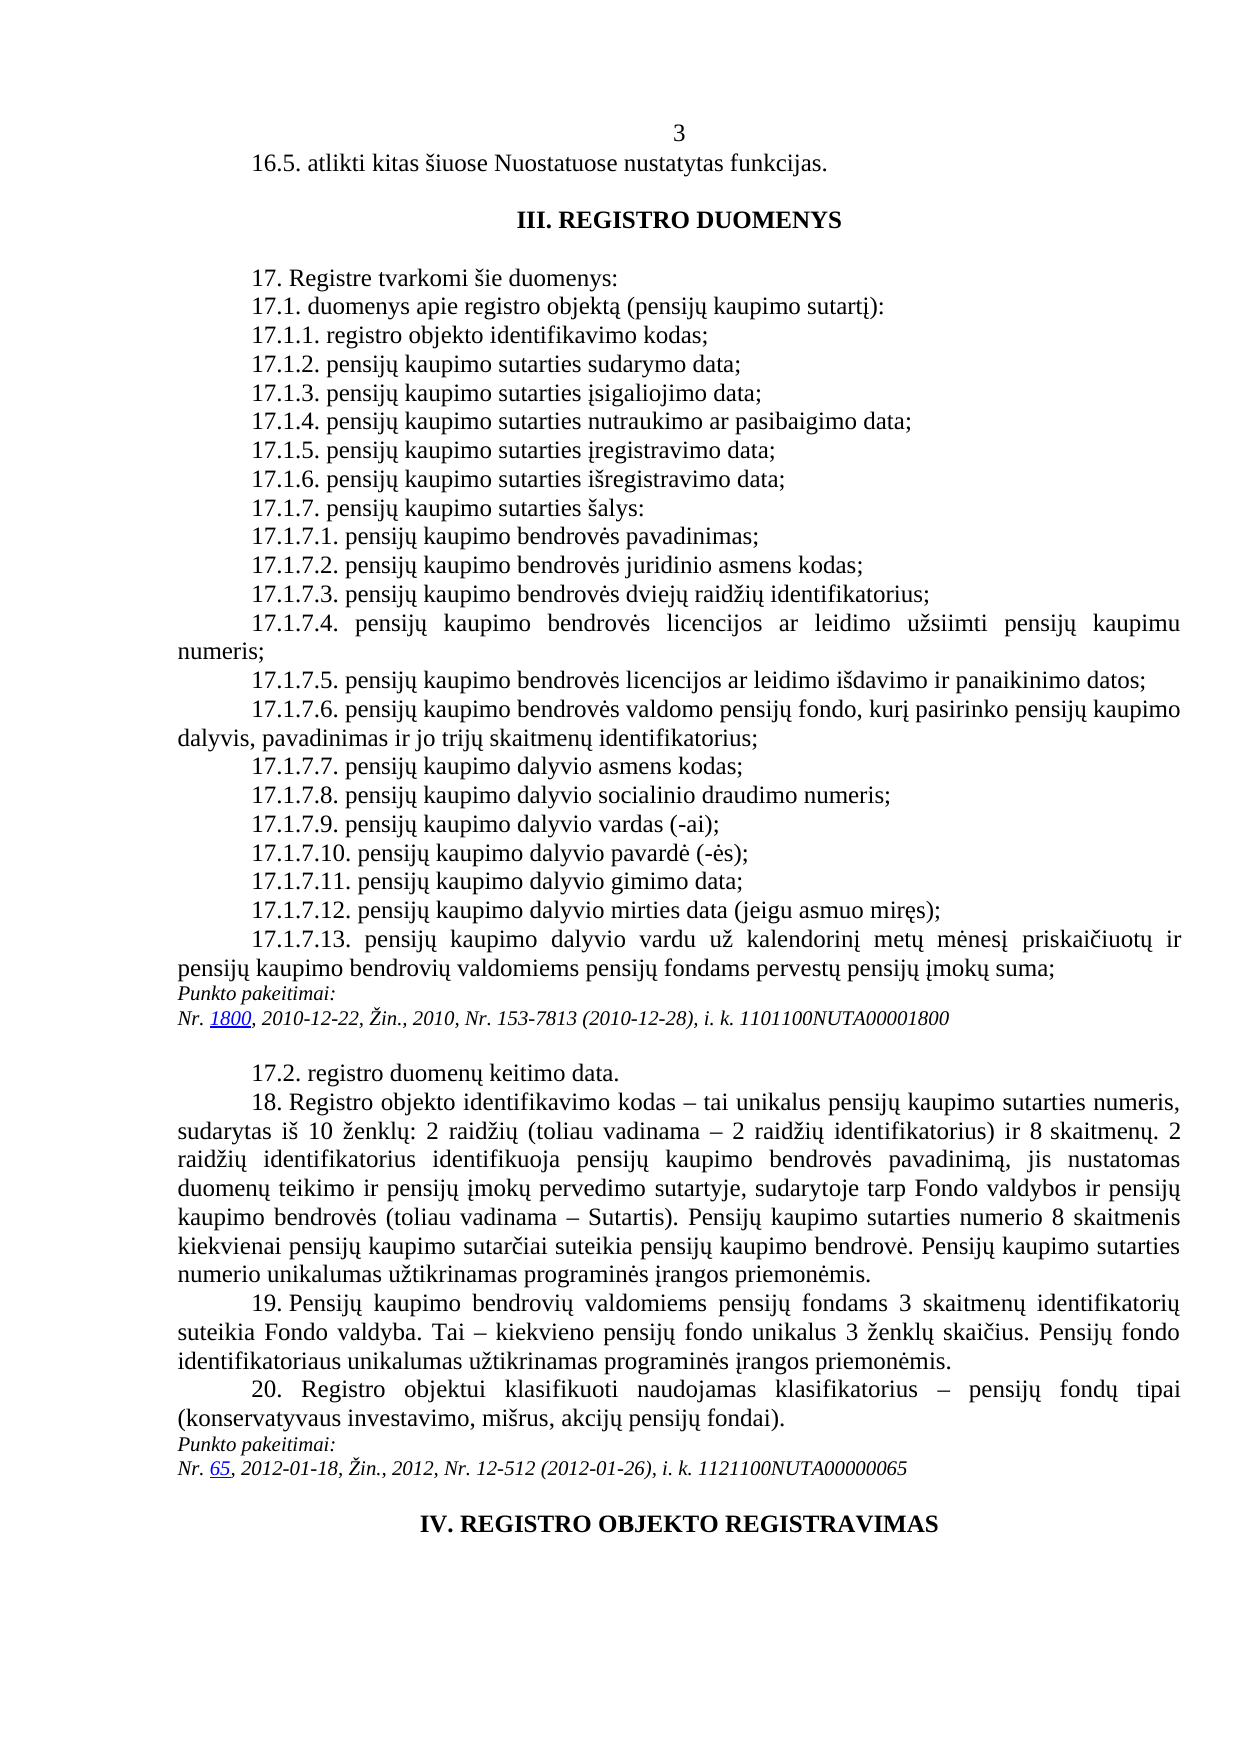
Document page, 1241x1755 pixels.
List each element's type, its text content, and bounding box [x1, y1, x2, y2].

text 17.1.7.4. pensijų kaupimo bendrovės licencijos ar leidimo užsiimti pensijų kaupimu numeris; [177, 608, 1181, 665]
text IV. REGISTRO OBJEKTo REGISTRAVIMAS [177, 1509, 1181, 1538]
text Nr. 65, 2012-01-18, Žin., 2012, Nr. 12-512 (2012-01-26), i. k. 1121100NUTA00000065 [177, 1456, 1181, 1480]
text 17.1.7.3. pensijų kaupimo bendrovės dviejų raidžių identifikatorius; [177, 579, 1181, 608]
text Punkto pakeitimai: [177, 1432, 1181, 1456]
text 16.5. atlikti kitas šiuose Nuostatuose nustatytas funkcijas. [177, 148, 1181, 176]
text 17.1.4. pensijų kaupimo sutarties nutraukimo ar pasibaigimo data; [177, 406, 1181, 435]
text 20. Registro objektui klasifikuoti naudojamas klasifikatorius – pensijų fondų tipai (konservatyvaus investavimo, mišrus, akcijų pensijų fondai). [177, 1374, 1181, 1432]
text 18. Registro objekto identifikavimo kodas – tai unikalus pensijų kaupimo sutarties numeris, sudarytas iš 10 ženklų: 2 raidžių (toliau vadinama – 2 raidžių identifikatorius) ir 8 skaitmenų. 2 raidžių identifikatorius identifikuoja pensijų kaupimo bendrovės pavadinimą, jis nustatomas duomenų teikimo ir pensijų įmokų pervedimo sutartyje, sudarytoje tarp Fondo valdybos ir pensijų kaupimo bendrovės (toliau vadinama – Sutartis). Pensijų kaupimo sutarties numerio 8 skaitmenis kiekvienai pensijų kaupimo sutarčiai suteikia pensijų kaupimo bendrovė. Pensijų kaupimo sutarties numerio unikalumas užtikrinamas programinės įrangos priemonėmis. [177, 1087, 1181, 1288]
text 17.1.7.7. pensijų kaupimo dalyvio asmens kodas; [177, 751, 1181, 780]
text 17.1.7.12. pensijų kaupimo dalyvio mirties data (jeigu asmuo miręs); [177, 895, 1181, 924]
text 17.1. duomenys apie registro objektą (pensijų kaupimo sutartį): [177, 291, 1181, 320]
text III. REGISTRO DUOMENYS [177, 205, 1181, 234]
text 17.1.7.5. pensijų kaupimo bendrovės licencijos ar leidimo išdavimo ir panaikinimo datos; [177, 665, 1181, 694]
text 17.1.7.9. pensijų kaupimo dalyvio vardas (-ai); [177, 809, 1181, 838]
text 17. Registre tvarkomi šie duomenys: [177, 263, 1181, 291]
text 17.1.6. pensijų kaupimo sutarties išregistravimo data; [177, 464, 1181, 493]
text 17.1.7.6. pensijų kaupimo bendrovės valdomo pensijų fondo, kurį pasirinko pensijų kaupimo dalyvis, pavadinimas ir jo trijų skaitmenų identifikatorius; [177, 694, 1181, 751]
text 17.1.7.8. pensijų kaupimo dalyvio socialinio draudimo numeris; [177, 780, 1181, 809]
text 17.1.7. pensijų kaupimo sutarties šalys: [177, 493, 1181, 521]
text Punkto pakeitimai: [177, 981, 1181, 1005]
text 19. Pensijų kaupimo bendrovių valdomiems pensijų fondams 3 skaitmenų identifikatorių suteikia Fondo valdyba. Tai – kiekvieno pensijų fondo unikalus 3 ženklų skaičius. Pensijų fondo identifikatoriaus unikalumas užtikrinamas programinės įrangos priemonėmis. [177, 1288, 1181, 1374]
text 17.1.5. pensijų kaupimo sutarties įregistravimo data; [177, 435, 1181, 464]
text 17.1.7.10. pensijų kaupimo dalyvio pavardė (-ės); [177, 838, 1181, 866]
text 17.1.7.2. pensijų kaupimo bendrovės juridinio asmens kodas; [177, 550, 1181, 579]
text 17.1.3. pensijų kaupimo sutarties įsigaliojimo data; [177, 378, 1181, 406]
text 17.1.2. pensijų kaupimo sutarties sudarymo data; [177, 349, 1181, 378]
text 17.2. registro duomenų keitimo data. [177, 1058, 1181, 1087]
text 17.1.7.13. pensijų kaupimo dalyvio vardu už kalendorinį metų mėnesį priskaičiuotų ir pensijų kaupimo bendrovių valdomiems pensijų fondams pervestų pensijų įmokų suma; [177, 924, 1181, 981]
text Nr. 1800, 2010-12-22, Žin., 2010, Nr. 153-7813 (2010-12-28), i. k. 1101100NUTA00001800 [177, 1005, 1181, 1029]
text 17.1.1. registro objekto identifikavimo kodas; [177, 320, 1181, 349]
text 17.1.7.11. pensijų kaupimo dalyvio gimimo data; [177, 866, 1181, 895]
text 17.1.7.1. pensijų kaupimo bendrovės pavadinimas; [177, 521, 1181, 550]
